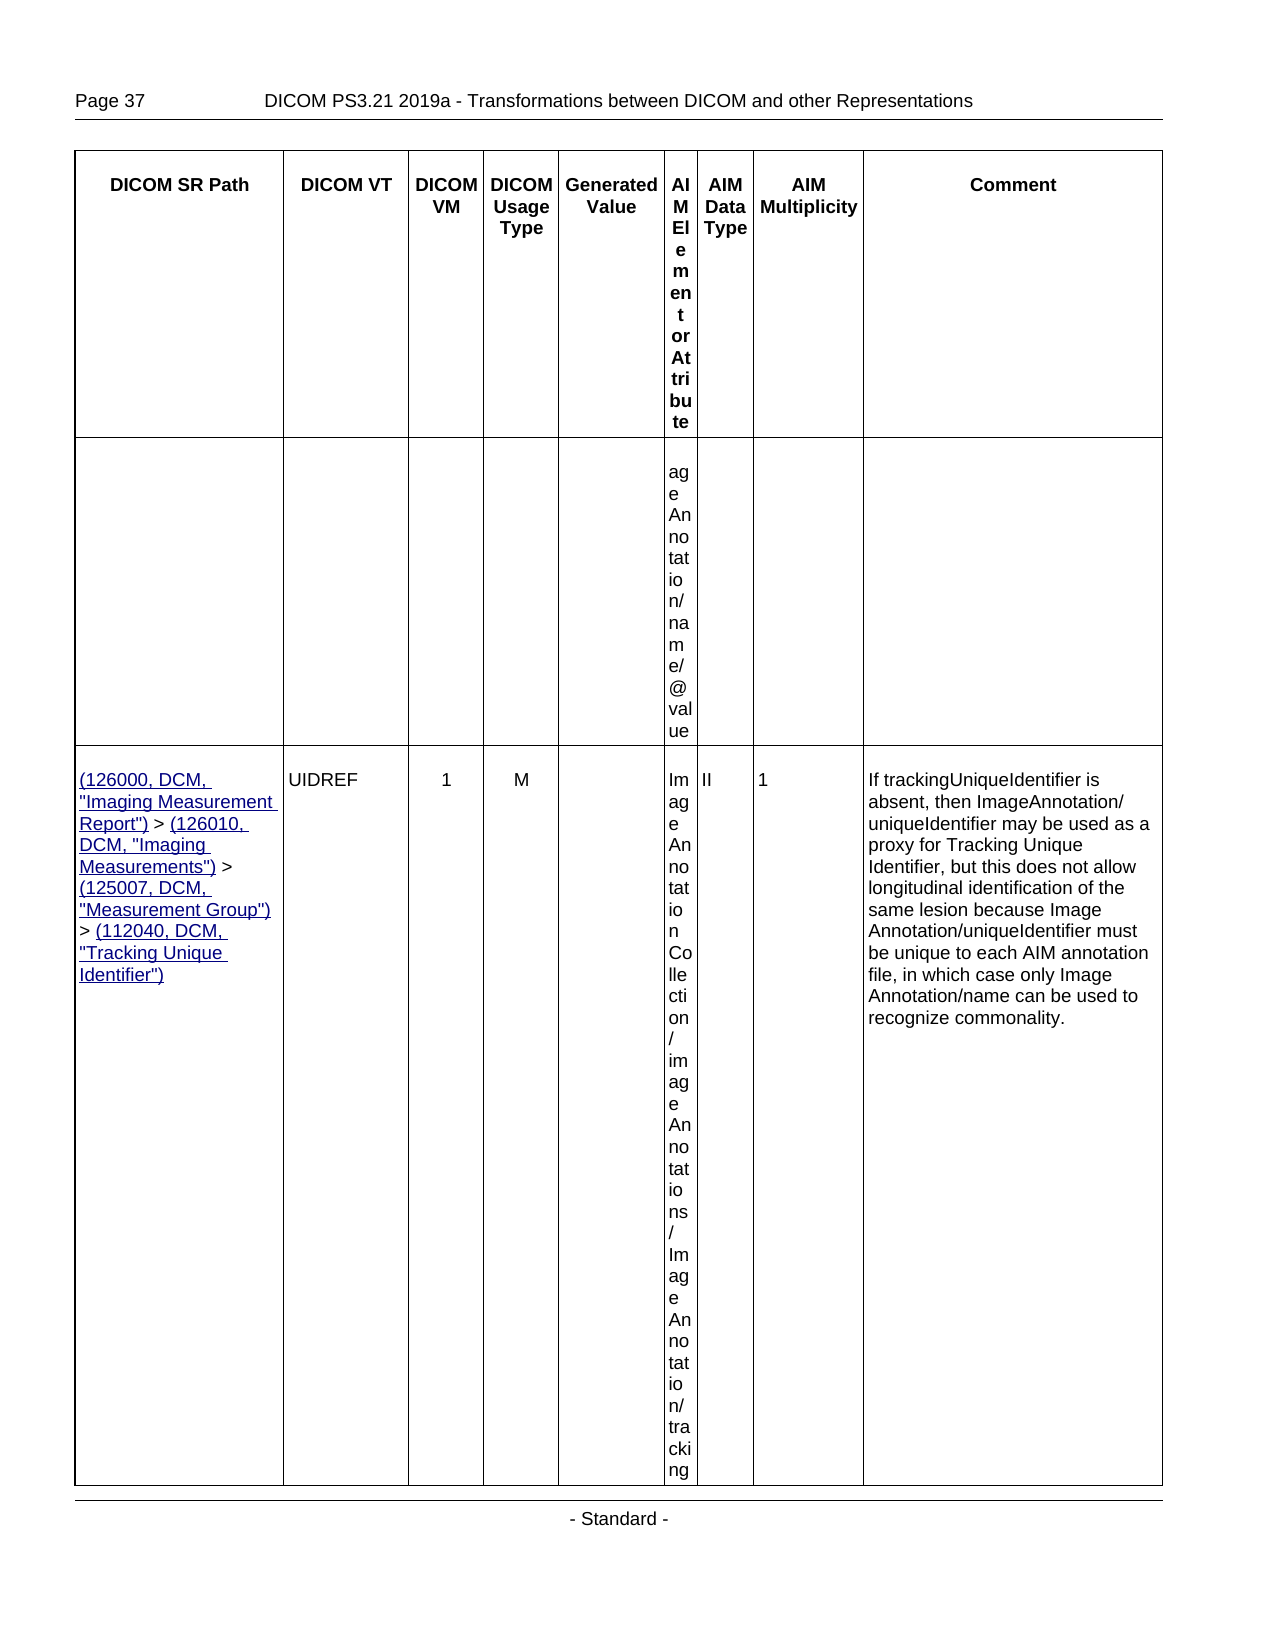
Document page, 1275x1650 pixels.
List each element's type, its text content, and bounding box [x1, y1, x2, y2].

table_header DICOM VT [284, 151, 408, 437]
table_cell [864, 438, 1162, 745]
table_header AIM Element or Attribute [665, 151, 697, 437]
table_header DICOM Usage Type [484, 151, 558, 437]
table_cell 1 [754, 746, 863, 1485]
table_cell Image​Annotation​​Collection/​image​Annotations/​Image​Annotation/​tracking​ [665, 746, 697, 1485]
table_cell (126000, DCM, "Imaging Measurement Report") > (126010, DCM, "Imaging Measurements") > (125007, DCM, "Measurement Group") > (112040, DCM, "Tracking Unique Identifier") [76, 746, 283, 1485]
table_cell II [698, 746, 753, 1485]
table_cell [409, 438, 483, 745]
table_cell [559, 746, 664, 1485]
table_cell [754, 438, 863, 745]
table_cell [698, 438, 753, 745]
table_cell If tracking​Unique​Identifier is absent, then Image​Annotation/​uniqueIdentifier may be used as a proxy for Tracking Unique Identifier, but this does not allow longitudinal identification of the same lesion because Image​Annotation/​uniqueIdentifier must be unique to each AIM annotation file, in which case only Image​Annotation/​name can be used to recognize commonality. [864, 746, 1162, 1485]
table_cell 1 [409, 746, 483, 1485]
table_cell [484, 438, 558, 745]
table_header Comment [864, 151, 1162, 437]
table_header DICOM SR Path [76, 151, 283, 437]
table_header DICOM VM [409, 151, 483, 437]
table_header Generated Value [559, 151, 664, 437]
table_cell [76, 438, 283, 745]
table_cell [559, 438, 664, 745]
table_cell UIDREF [284, 746, 408, 1485]
table_cell M [484, 746, 558, 1485]
table_cell [284, 438, 408, 745]
table_header AIM Data Type [698, 151, 753, 437]
table_header AIM Multiplicity [754, 151, 863, 437]
table_cell age​Annotation/​name/​@value [665, 438, 697, 745]
